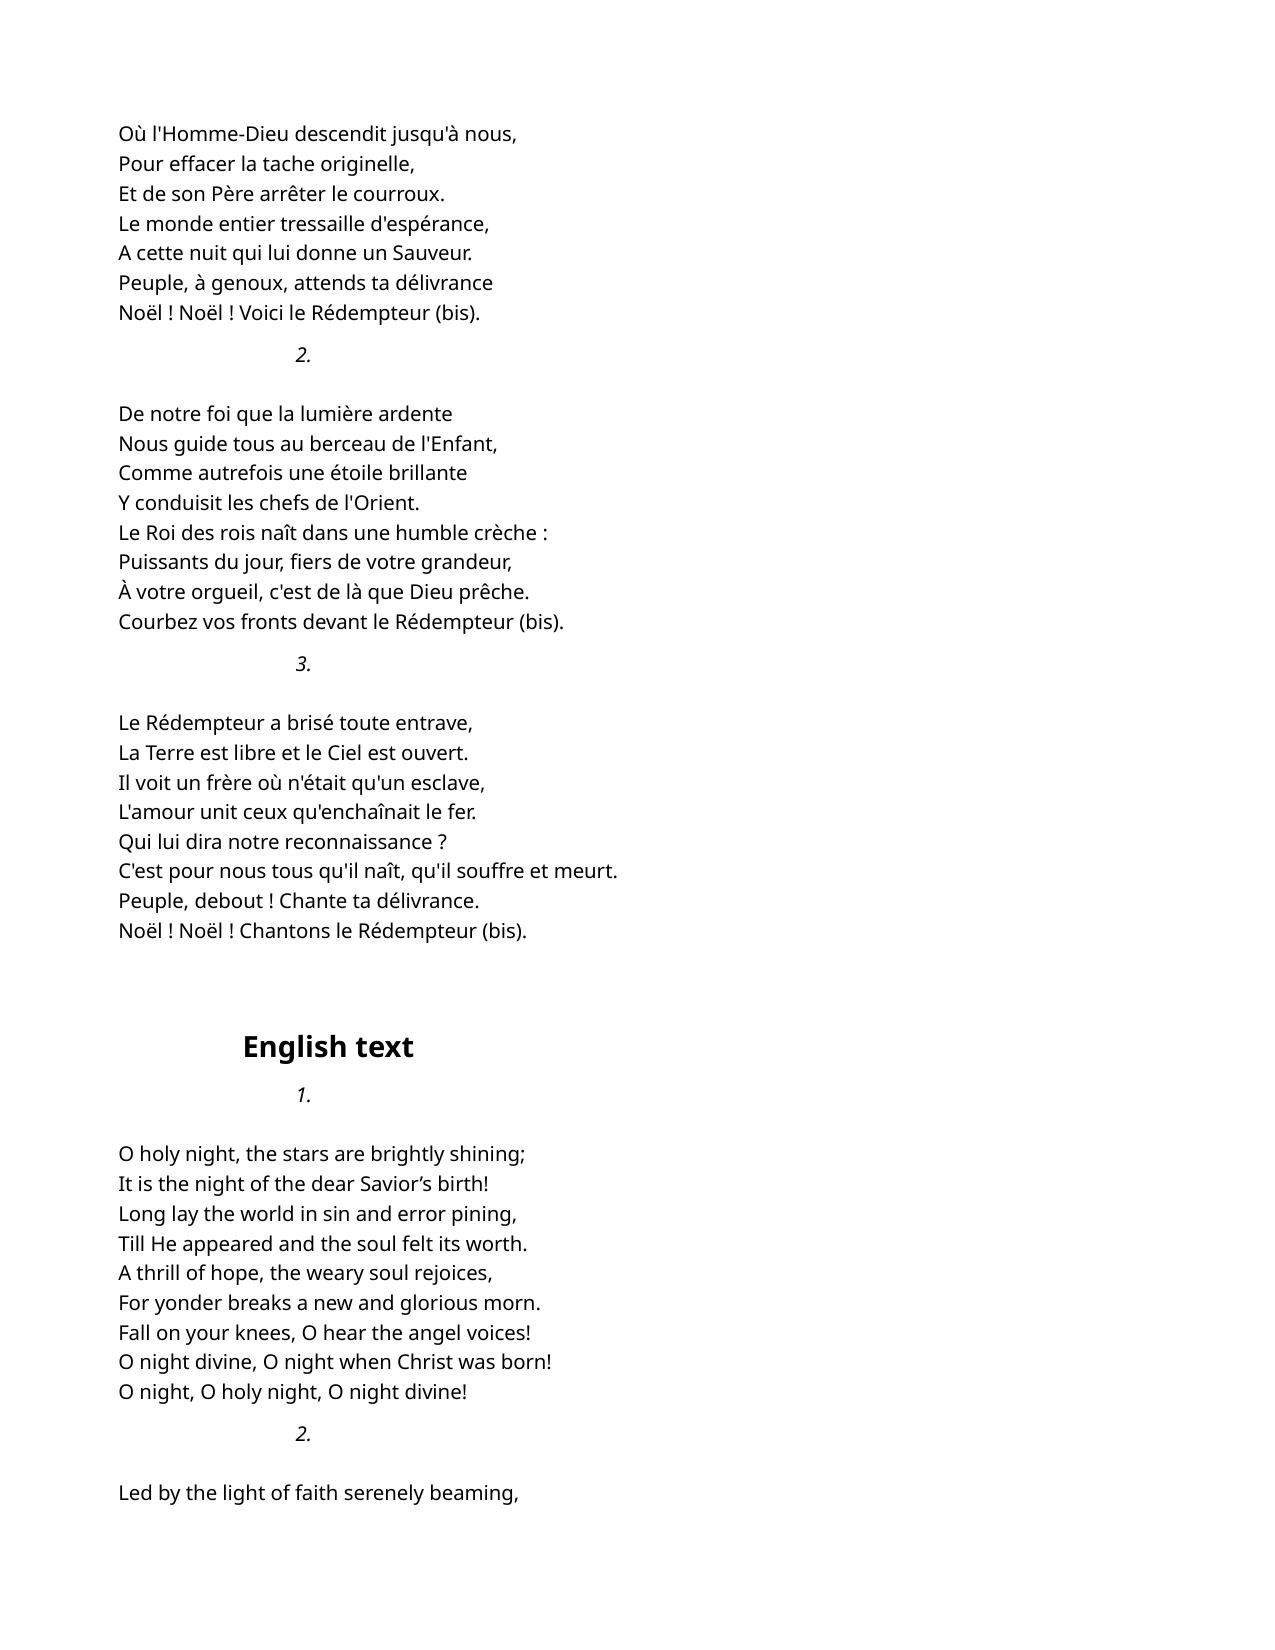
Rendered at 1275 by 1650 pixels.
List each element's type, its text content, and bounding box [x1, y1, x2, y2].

list 1. [295, 1079, 1157, 1109]
text O holy night, the stars are brightly shining; It is the night of the dear Savior’s birth! Long lay the world in sin and error pining, Till He appeared and the soul felt its worth. A thrill of hope, the weary soul rejoices, For yonder breaks a new and glorious morn. Fall on your knees, O hear the angel voices! O night divine, O night when Christ was born! O night, O holy night, O night divine! [118, 1138, 1157, 1405]
text Le Rédempteur a brisé toute entrave, La Terre est libre et le Ciel est ouvert. Il voit un frère où n'était qu'un esclave, L'amour unit ceux qu'enchaînait le fer. Qui lui dira notre reconnaissance ? C'est pour nous tous qu'il naît, qu'il souffre et meurt. Peuple, debout ! Chante ta délivrance. Noël ! Noël ! Chantons le Rédempteur (bis). [118, 707, 1157, 944]
text English text [118, 999, 1157, 1066]
text De notre foi que la lumière ardente Nous guide tous au berceau de l'Enfant, Comme autrefois une étoile brillante Y conduisit les chefs de l'Orient. Le Roi des rois naît dans une humble crèche : Puissants du jour, fiers de votre grandeur, À votre orgueil, c'est de là que Dieu prêche. Courbez vos fronts devant le Rédempteur (bis). [118, 398, 1157, 635]
list 2. [295, 338, 1157, 368]
list 3. [295, 648, 1157, 677]
text Led by the light of faith serenely beaming, [118, 1477, 1157, 1507]
list 2. [295, 1418, 1157, 1447]
text Où l'Homme-Dieu descendit jusqu'à nous, Pour effacer la tache originelle, Et de son Père arrêter le courroux. Le monde entier tressaille d'espérance, A cette nuit qui lui donne un Sauveur. Peuple, à genoux, attends ta délivrance Noël ! Noël ! Voici le Rédempteur (bis). [118, 118, 1157, 326]
